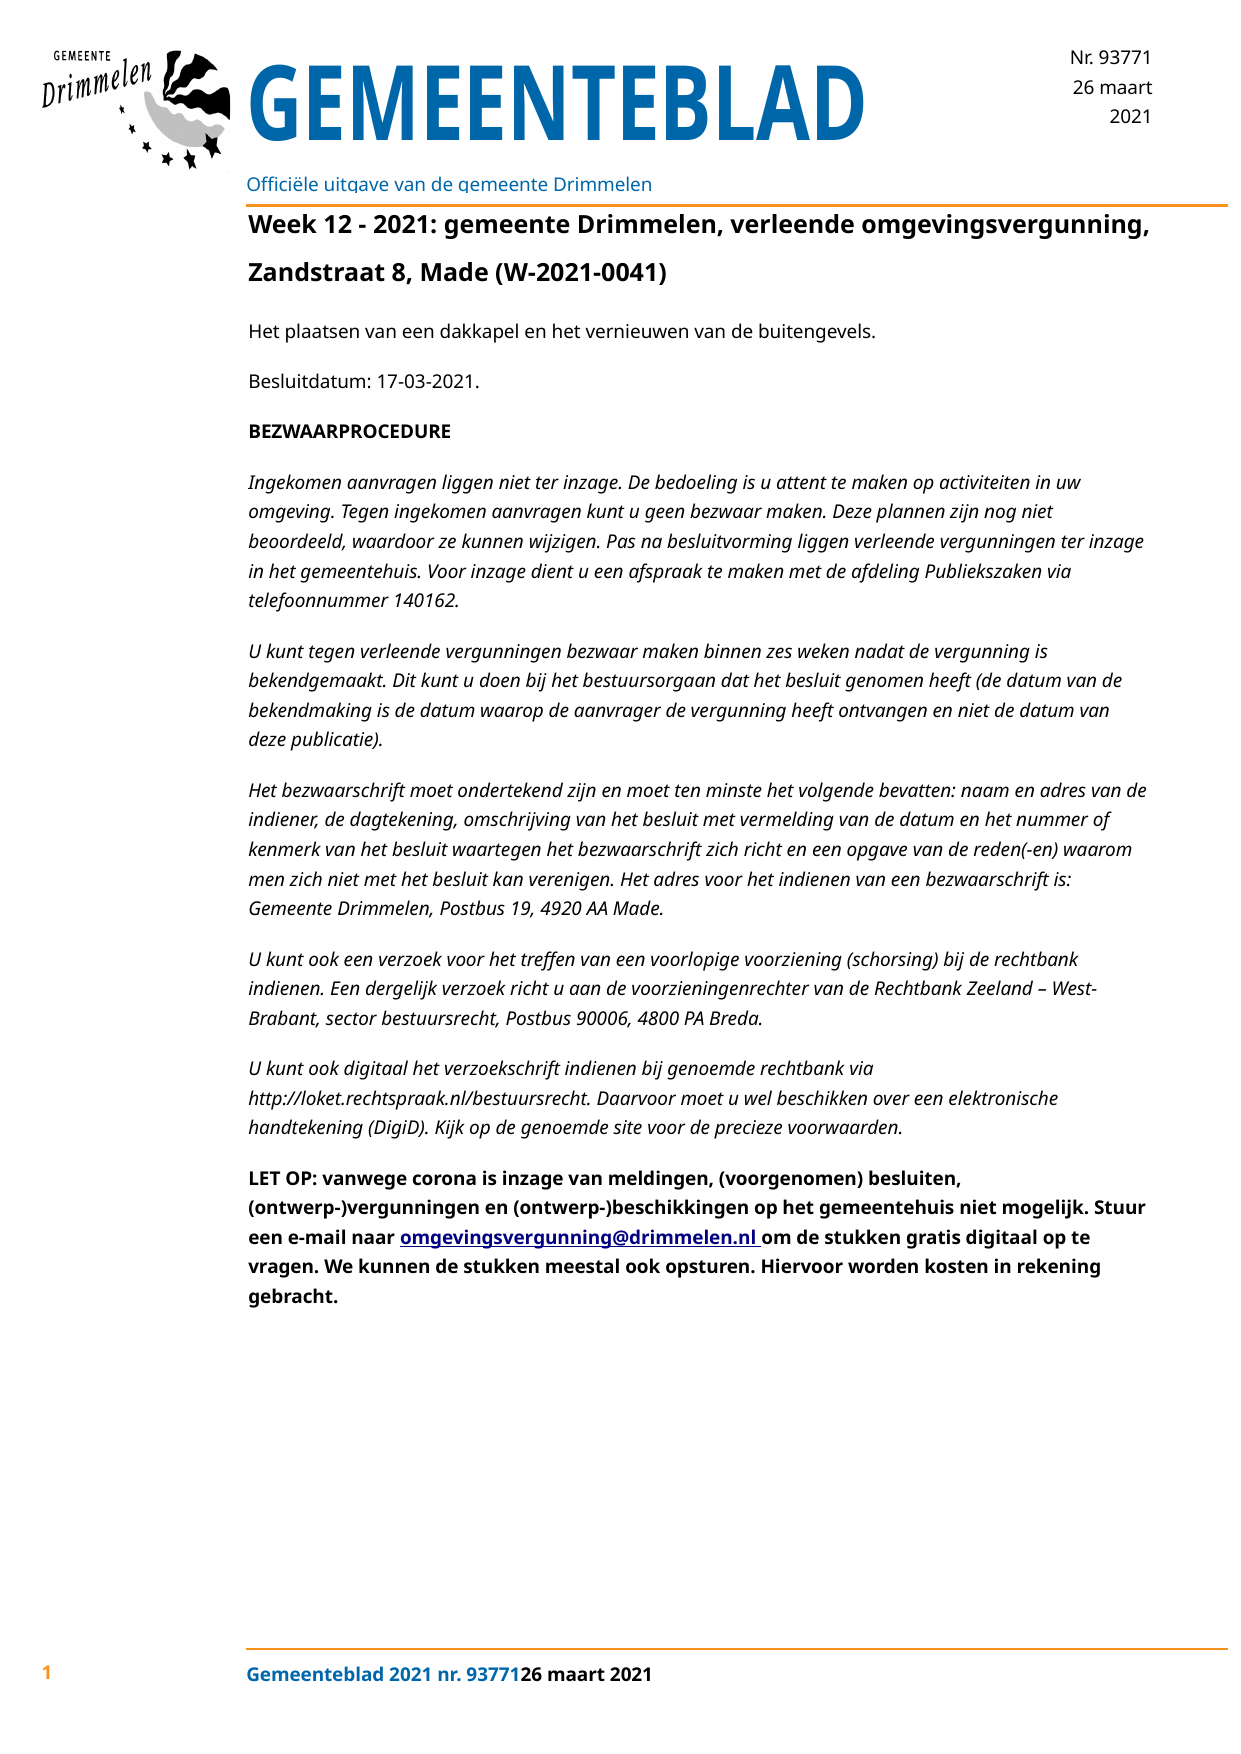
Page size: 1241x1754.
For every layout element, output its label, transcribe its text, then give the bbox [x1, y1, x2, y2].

picture [41, 47, 231, 172]
text Het plaatsen van een dakkapel en het vernieuwen van de buitengevels. [248, 318, 1152, 344]
text U kunt ook een verzoek voor het treffen van een voorlopige voorziening (schorsing) bij de rechtbank indienen. Een dergelijk verzoek richt u aan de voorzieningenrechter van de Rechtbank Zeeland – West-Brabant, sector bestuursrecht, Postbus 90006, 4800 PA Breda. [248, 946, 1152, 1031]
text U kunt ook digitaal het verzoekschrift indienen bij genoemde rechtbank via http://loket.rechtspraak.nl/bestuursrecht. Daarvoor moet u wel beschikken over een elektronische handtekening (DigiD). Kijk op de genoemde site voor de precieze voorwaarden. [248, 1055, 1152, 1140]
text Ingekomen aanvragen liggen niet ter inzage. De bedoeling is u attent te maken op activiteiten in uw omgeving. Tegen ingekomen aanvragen kunt u geen bezwaar maken. Deze plannen zijn nog niet beoordeeld, waardoor ze kunnen wijzigen. Pas na besluitvorming liggen verleende vergunningen ter inzage in het gemeentehuis. Voor inzage dient u een afspraak te maken met de afdeling Publiekszaken via telefoonnummer 140162. [248, 469, 1152, 613]
text Het bezwaarschrift moet ondertekend zijn en moet ten minste het volgende bevatten: naam en adres van de indiener, de dagtekening, omschrijving van het besluit met vermelding van de datum en het nummer of kenmerk van het besluit waartegen het bezwaarschrift zich richt en een opgave van de reden(-en) waarom men zich niet met het besluit kan verenigen. Het adres voor het indienen van een bezwaarschrift is: Gemeente Drimmelen, Postbus 19, 4920 AA Made. [248, 777, 1152, 921]
text Week 12 - 2021: gemeente Drimmelen, verleende omgevingsvergunning, Zandstraat 8, Made (W-2021-0041) [248, 207, 1152, 288]
text BEZWAARPROCEDURE [248, 419, 1152, 444]
text Besluitdatum: 17-03-2021. [248, 368, 1152, 394]
text U kunt tegen verleende vergunningen bezwaar maken binnen zes weken nadat de vergunning is bekendgemaakt. Dit kunt u doen bij het bestuursorgaan dat het besluit genomen heeft (de datum van de bekendmaking is de datum waarop de aanvrager de vergunning heeft ontvangen en niet de datum van deze publicatie). [248, 638, 1152, 752]
text LET OP: vanwege corona is inzage van meldingen, (voorgenomen) besluiten, (ontwerp-)vergunningen en (ontwerp-)beschikkingen op het gemeentehuis niet mogelijk. Stuur een e-mail naar omgevingsvergunning@drimmelen.nl om de stukken gratis digitaal op te vragen. We kunnen de stukken meestal ook opsturen. Hiervoor worden kosten in rekening gebracht. [248, 1165, 1152, 1309]
